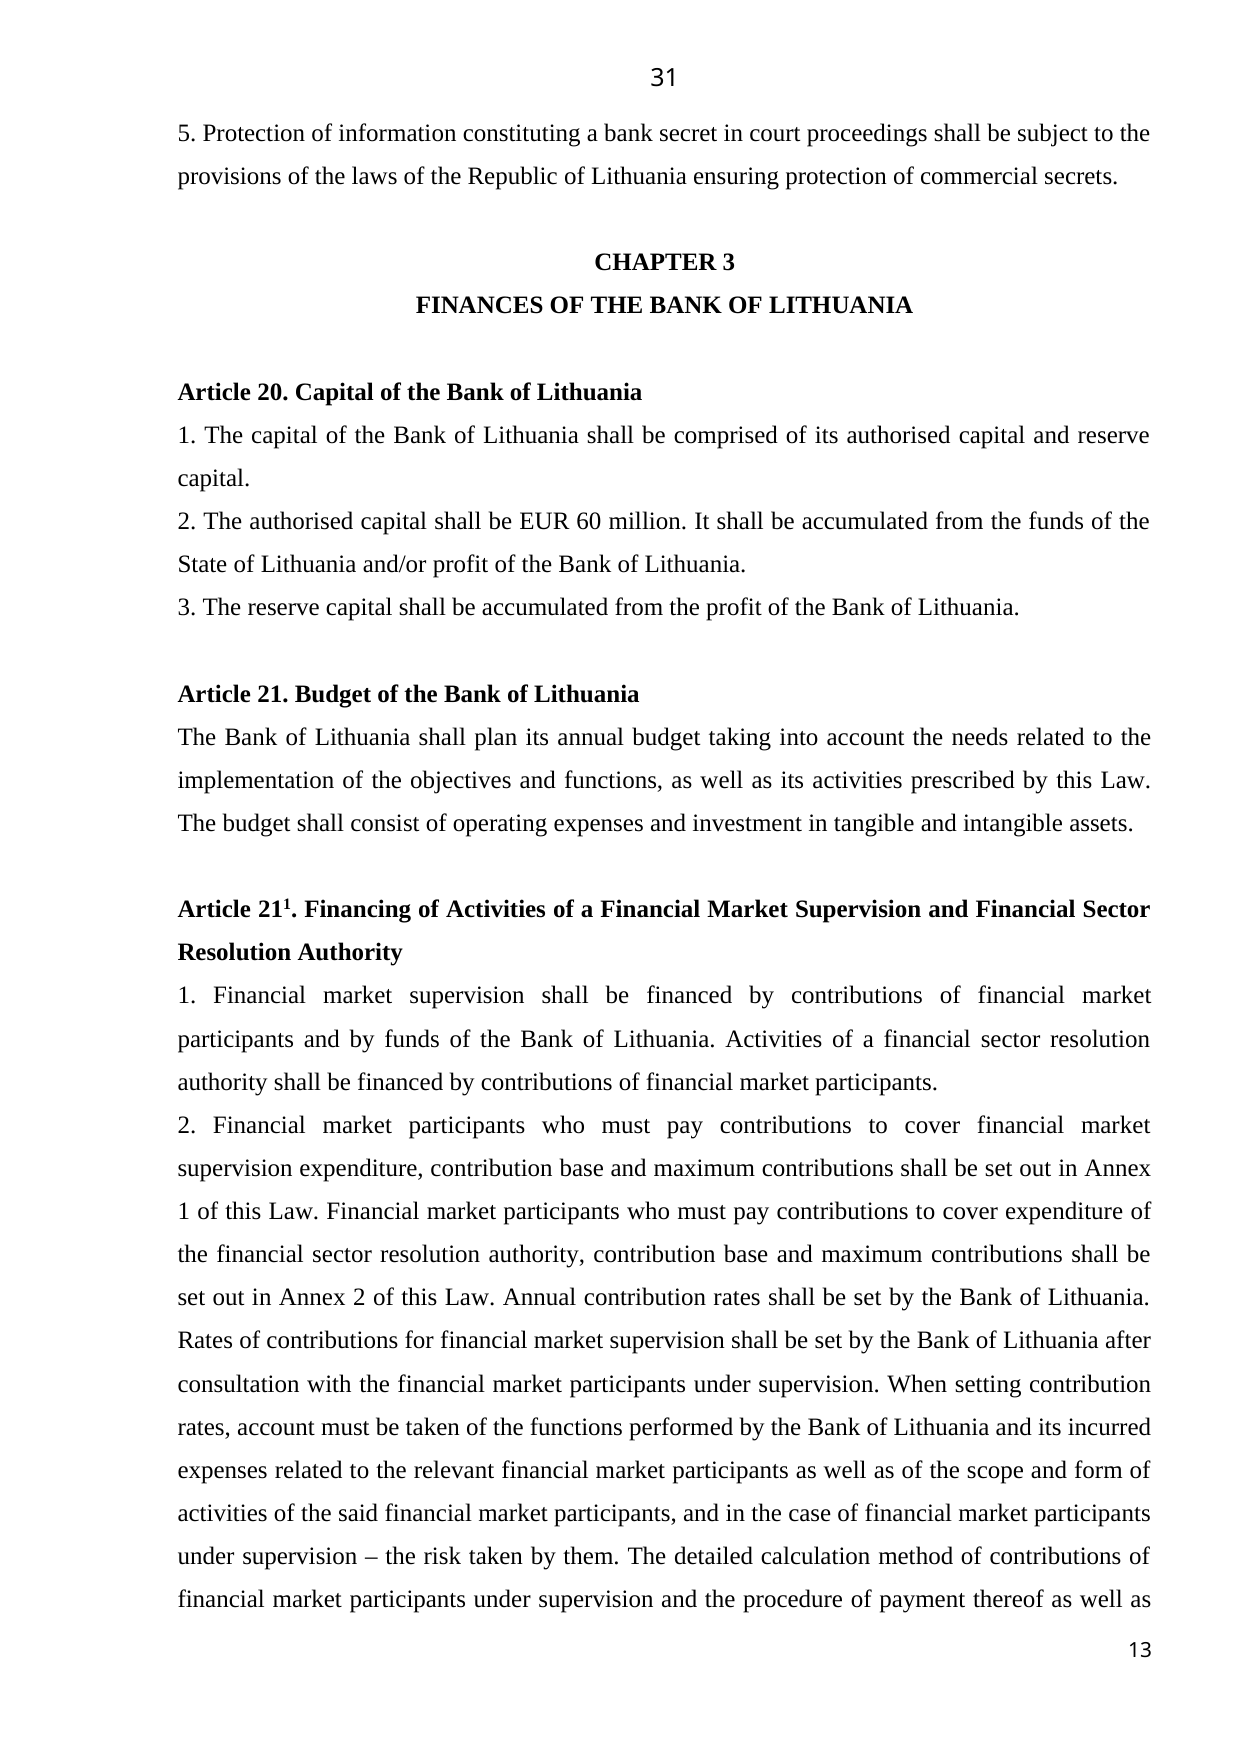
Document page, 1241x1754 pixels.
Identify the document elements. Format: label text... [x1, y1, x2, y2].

text Article 20. Capital of the Bank of Lithuania [177, 377, 1152, 406]
text Article 211. Financing of Activities of a Financial Market Supervision and Financial Sector Resolution Authority [177, 894, 1152, 966]
text 5. Protection of information constituting a bank secret in court proceedings shall be subject to the provisions of the laws of the Republic of Lithuania ensuring protection of commercial secrets. [177, 118, 1152, 190]
text The Bank of Lithuania shall plan its annual budget taking into account the needs related to the implementation of the objectives and functions, as well as its activities prescribed by this Law. The budget shall consist of operating expenses and investment in tangible and intangible assets. [177, 722, 1152, 837]
text 2. The authorised capital shall be EUR 60 million. It shall be accumulated from the funds of the State of Lithuania and/or profit of the Bank of Lithuania. [177, 506, 1152, 578]
text 2. Financial market participants who must pay contributions to cover financial market supervision expenditure, contribution base and maximum contributions shall be set out in Annex 1 of this Law. Financial market participants who must pay contributions to cover expenditure of the financial sector resolution authority, contribution base and maximum contributions shall be set out in Annex 2 of this Law. Annual contribution rates shall be set by the Bank of Lithuania. Rates of contributions for financial market supervision shall be set by the Bank of Lithuania after consultation with the financial market participants under supervision. When setting contribution rates, account must be taken of the functions performed by the Bank of Lithuania and its incurred expenses related to the relevant financial market participants as well as of the scope and form of activities of the said financial market participants, and in the case of financial market participants under supervision – the risk taken by them. The detailed calculation method of contributions of financial market participants under supervision and the procedure of payment thereof as well as [177, 1110, 1152, 1613]
text FINANCES OF THE BANK OF LITHUANIA [177, 291, 1152, 319]
text 3. The reserve capital shall be accumulated from the profit of the Bank of Lithuania. [177, 592, 1152, 621]
text 1. The capital of the Bank of Lithuania shall be comprised of its authorised capital and reserve capital. [177, 420, 1152, 492]
text CHAPTER 3 [177, 247, 1152, 276]
text 1. Financial market supervision shall be financed by contributions of financial market participants and by funds of the Bank of Lithuania. Activities of a financial sector resolution authority shall be financed by contributions of financial market participants. [177, 981, 1152, 1096]
text Article 21. Budget of the Bank of Lithuania [177, 679, 1152, 707]
